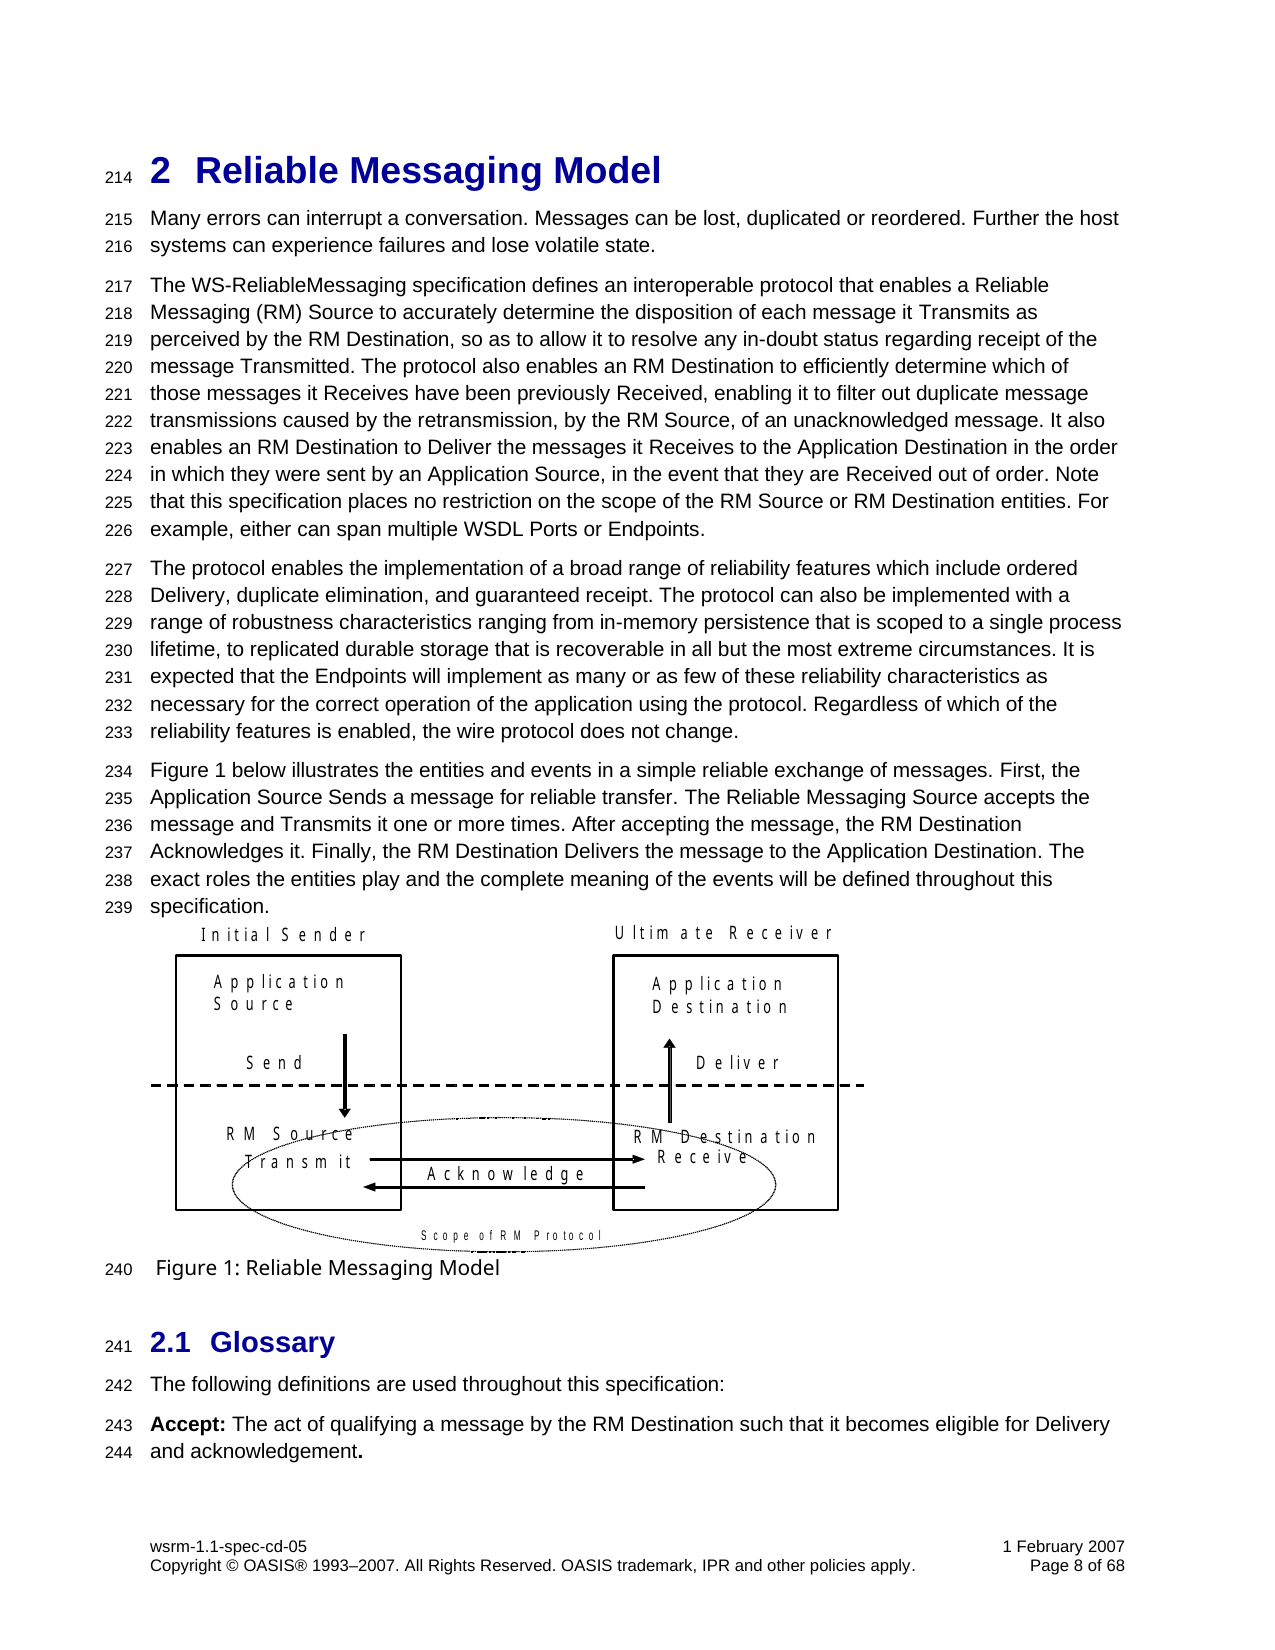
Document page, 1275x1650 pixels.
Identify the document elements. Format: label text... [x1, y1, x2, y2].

subtitle Glossary [150, 1326, 1125, 1358]
text Figure 1 below illustrates the entities and events in a simple reliable exchange of messages. First, the Application Source Sends a message for reliable transfer. The Reliable Messaging Source accepts the message and Transmits it one or more times. After accepting the message, the RM Destination Acknowledges it. Finally, the RM Destination Delivers the message to the Application Destination. The exact roles the entities play and the complete meaning of the events will be defined throughout this specification. [150, 756, 1125, 918]
text Figure 1: Reliable Messaging Model [150, 937, 1125, 1281]
text Many errors can interrupt a conversation. Messages can be lost, duplicated or reordered. Further the host systems can experience failures and lose volatile state. [150, 204, 1125, 258]
text The WS-ReliableMessaging specification defines an interoperable protocol that enables a Reliable Messaging (RM) Source to accurately determine the disposition of each message it Transmits as perceived by the RM Destination, so as to allow it to resolve any in-doubt status regarding receipt of the message Transmitted. The protocol also enables an RM Destination to efficiently determine which of those messages it Receives have been previously Received, enabling it to filter out duplicate message transmissions caused by the retransmission, by the RM Source, of an unacknowledged message. It also enables an RM Destination to Deliver the messages it Receives to the Application Destination in the order in which they were sent by an Application Source, in the event that they are Received out of order. Note that this specification places no restriction on the scope of the RM Source or RM Destination entities. For example, either can span multiple WSDL Ports or Endpoints. [150, 271, 1125, 541]
text The protocol enables the implementation of a broad range of reliability features which include ordered Delivery, duplicate elimination, and guaranteed receipt. The protocol can also be implemented with a range of robustness characteristics ranging from in-memory persistence that is scoped to a single process lifetime, to replicated durable storage that is recoverable in all but the most extreme circumstances. It is expected that the Endpoints will implement as many or as few of these reliability characteristics as necessary for the correct operation of the application using the protocol. Regardless of which of the reliability features is enabled, the wire protocol does not change. [150, 554, 1125, 743]
text Accept: The act of qualifying a message by the RM Destination such that it becomes eligible for Delivery and acknowledgement. [150, 1410, 1125, 1464]
subtitle Reliable Messaging Model [150, 150, 1125, 192]
text The following definitions are used throughout this specification: [150, 1370, 1125, 1397]
